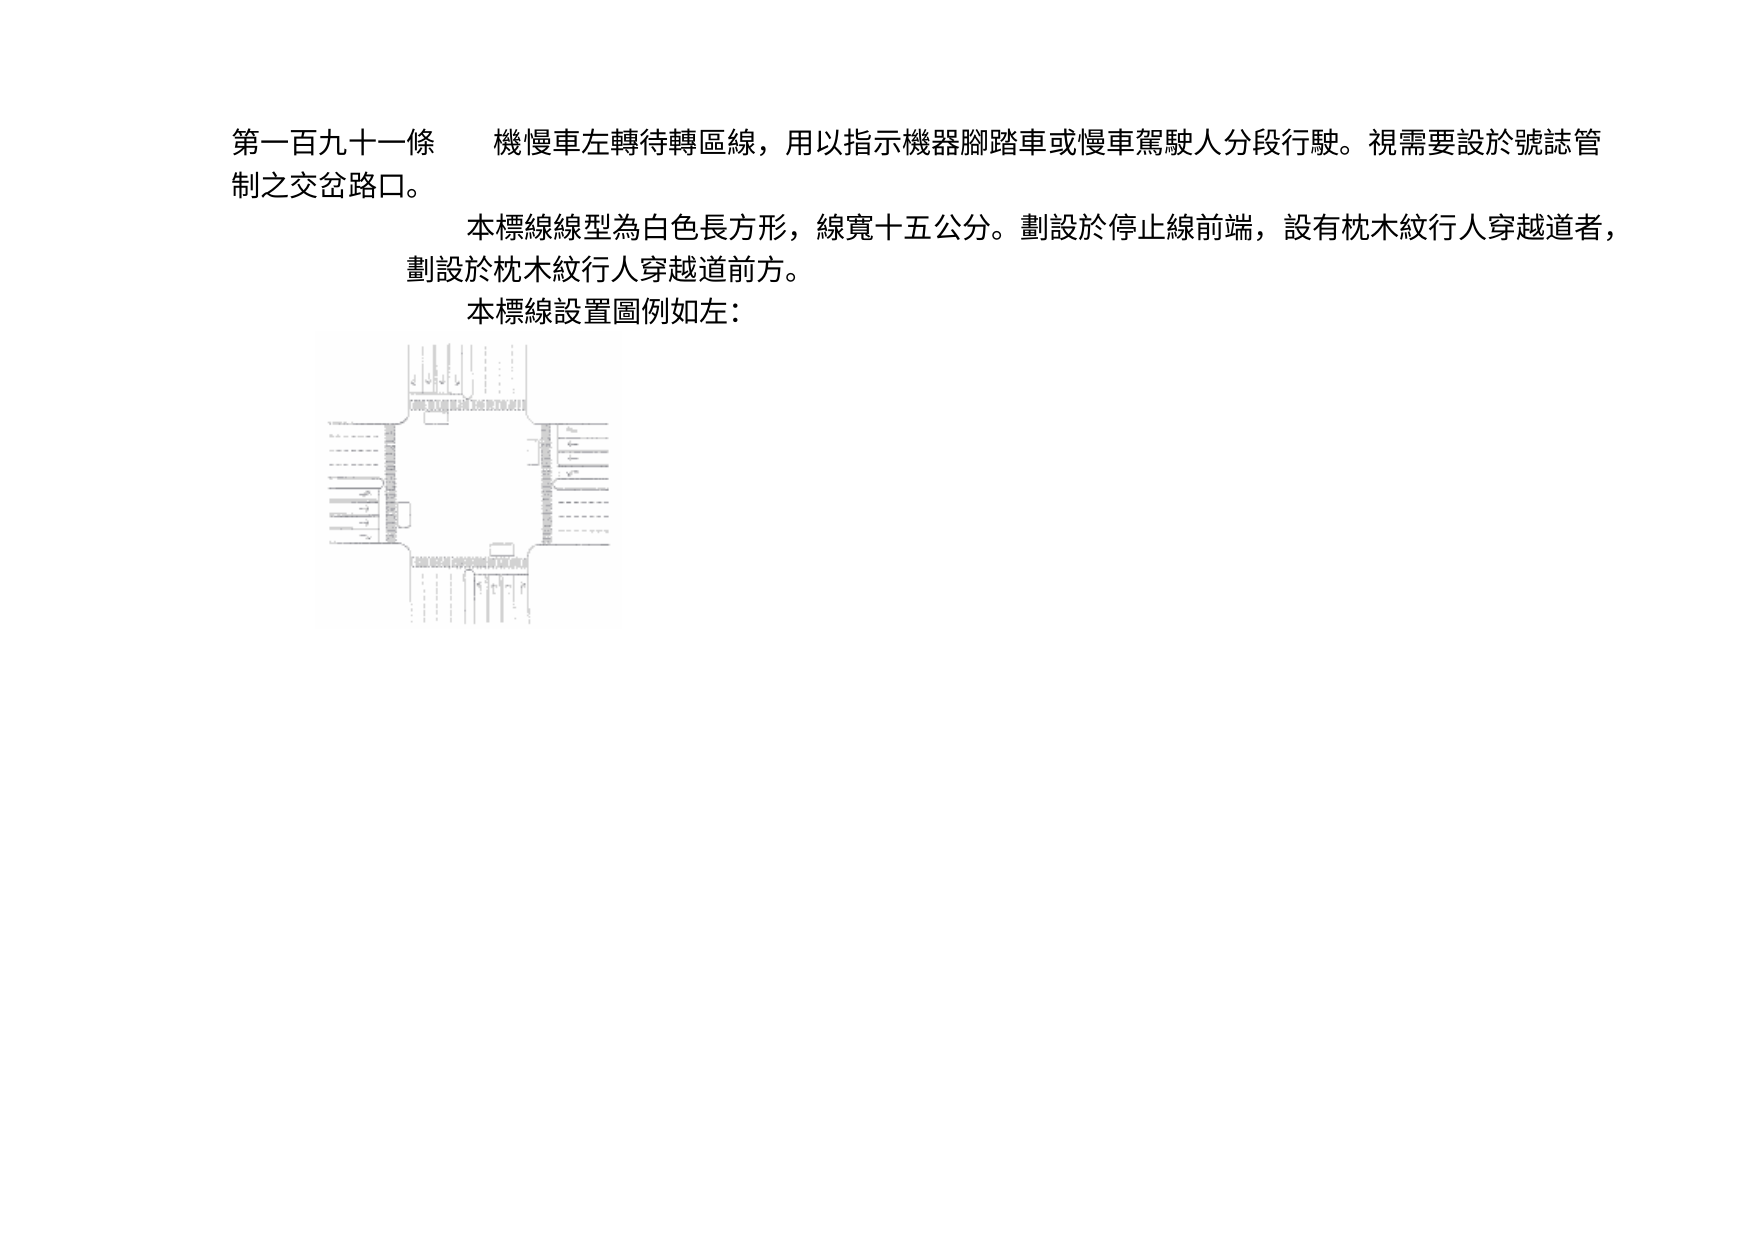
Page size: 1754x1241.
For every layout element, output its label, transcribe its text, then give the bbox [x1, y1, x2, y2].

text 本標線設置圖例如左： [231, 289, 1604, 331]
text 本標線線型為白色長方形，線寬十五公分。劃設於停止線前端，設有枕木紋行人穿越道者，劃設於枕木紋行人穿越道前方。 [406, 204, 1604, 289]
text 第一百九十一條 機慢車左轉待轉區線，用以指示機器腳踏車或慢車駕駛人分段行駛。視需要設於號誌管制之交岔路口。 [231, 120, 1604, 204]
picture [314, 331, 623, 629]
